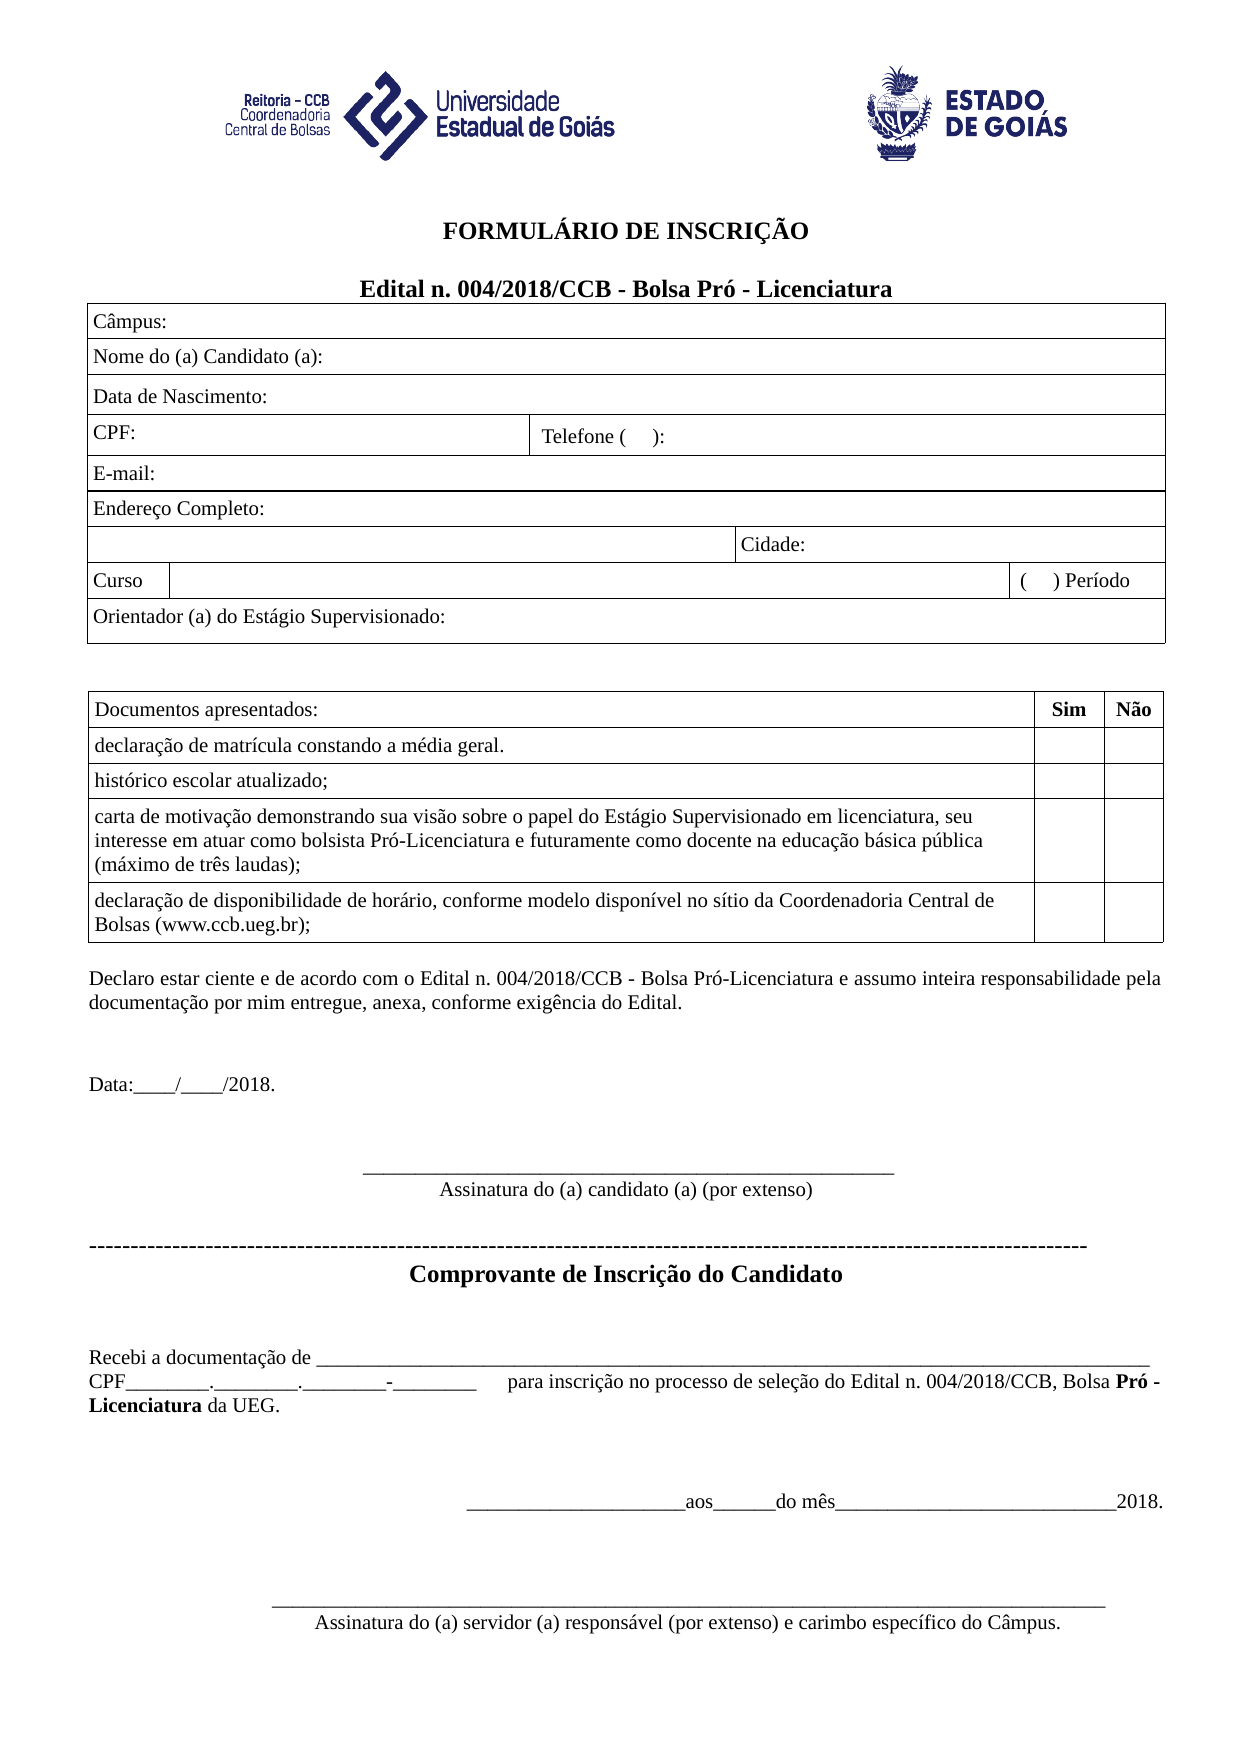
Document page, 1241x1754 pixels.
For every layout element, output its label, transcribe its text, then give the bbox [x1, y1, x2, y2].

text ___________________________________________________ [88, 1153, 1163, 1177]
table_cell [1105, 728, 1163, 763]
text ________________________________________________________________________________ [88, 1586, 1163, 1609]
table_cell [1105, 883, 1163, 942]
table_cell [1105, 764, 1163, 798]
table_header [88, 527, 735, 562]
table_header [170, 563, 1009, 598]
text CPF________.________.________-________ para inscrição no processo de seleção do Edital n. 004/2018/CCB, Bolsa Pró - Licenciatura da UEG. [88, 1369, 1163, 1417]
text _____________________aos______do mês___________________________2018. [88, 1489, 1163, 1513]
table_cell Nome do (a) Candidato (a): [88, 339, 1165, 374]
table_cell histórico escolar atualizado; [89, 764, 1034, 798]
table_cell declaração de disponibilidade de horário, conforme modelo disponível no sítio da Coordenadoria Central de Bolsas (www.ccb.ueg.br); [89, 883, 1034, 942]
table_header Curso [88, 563, 169, 598]
table_header Cidade: [736, 527, 1165, 562]
table_header CPF: [88, 415, 529, 455]
text Data:____/____/2018. [88, 1071, 1163, 1096]
table_cell declaração de matrícula constando a média geral. [89, 728, 1034, 763]
table_cell [1035, 764, 1104, 798]
table_header Sim [1035, 692, 1104, 727]
table_cell [1035, 883, 1104, 942]
table_header Não [1105, 692, 1163, 727]
table_cell [1035, 728, 1104, 763]
text Edital n. 004/2018/CCB - Bolsa Pró - Licenciatura [88, 274, 1163, 303]
table_header Telefone ( ): [530, 415, 1165, 455]
text Assinatura do (a) candidato (a) (por extenso) [88, 1177, 1163, 1201]
table_header E-mail: [88, 456, 1165, 490]
text Recebi a documentação de ________________________________________________________________________________ [88, 1345, 1163, 1369]
text FORMULÁRIO DE INSCRIÇÃO [88, 216, 1163, 245]
text ------------------------------------------------------------------------------------------------------------------------ [88, 1230, 1163, 1259]
table_cell [1035, 799, 1104, 882]
table_cell carta de motivação demonstrando sua visão sobre o papel do Estágio Supervisionado em licenciatura, seu interesse em atuar como bolsista Pró-Licenciatura e futuramente como docente na educação básica pública (máximo de três laudas); [89, 799, 1034, 882]
table_header Endereço Completo: [88, 492, 1165, 526]
text Assinatura do (a) servidor (a) responsável (por extenso) e carimbo específico do Câmpus. [88, 1609, 1163, 1634]
text Declaro estar ciente e de acordo com o Edital n. 004/2018/CCB - Bolsa Pró-Licenciatura e assumo inteira responsabilidade pela documentação por mim entregue, anexa, conforme exigência do Edital. [88, 966, 1163, 1014]
picture [67, 17, 1172, 188]
table_cell [1105, 799, 1163, 882]
table_header Orientador (a) do Estágio Supervisionado: [88, 599, 1165, 643]
table_header Documentos apresentados: [89, 692, 1034, 727]
table_cell Data de Nascimento: [88, 375, 1165, 414]
table_header ( ) Período [1010, 563, 1165, 598]
text Comprovante de Inscrição do Candidato [88, 1259, 1163, 1287]
table_header Câmpus: [88, 304, 1165, 338]
